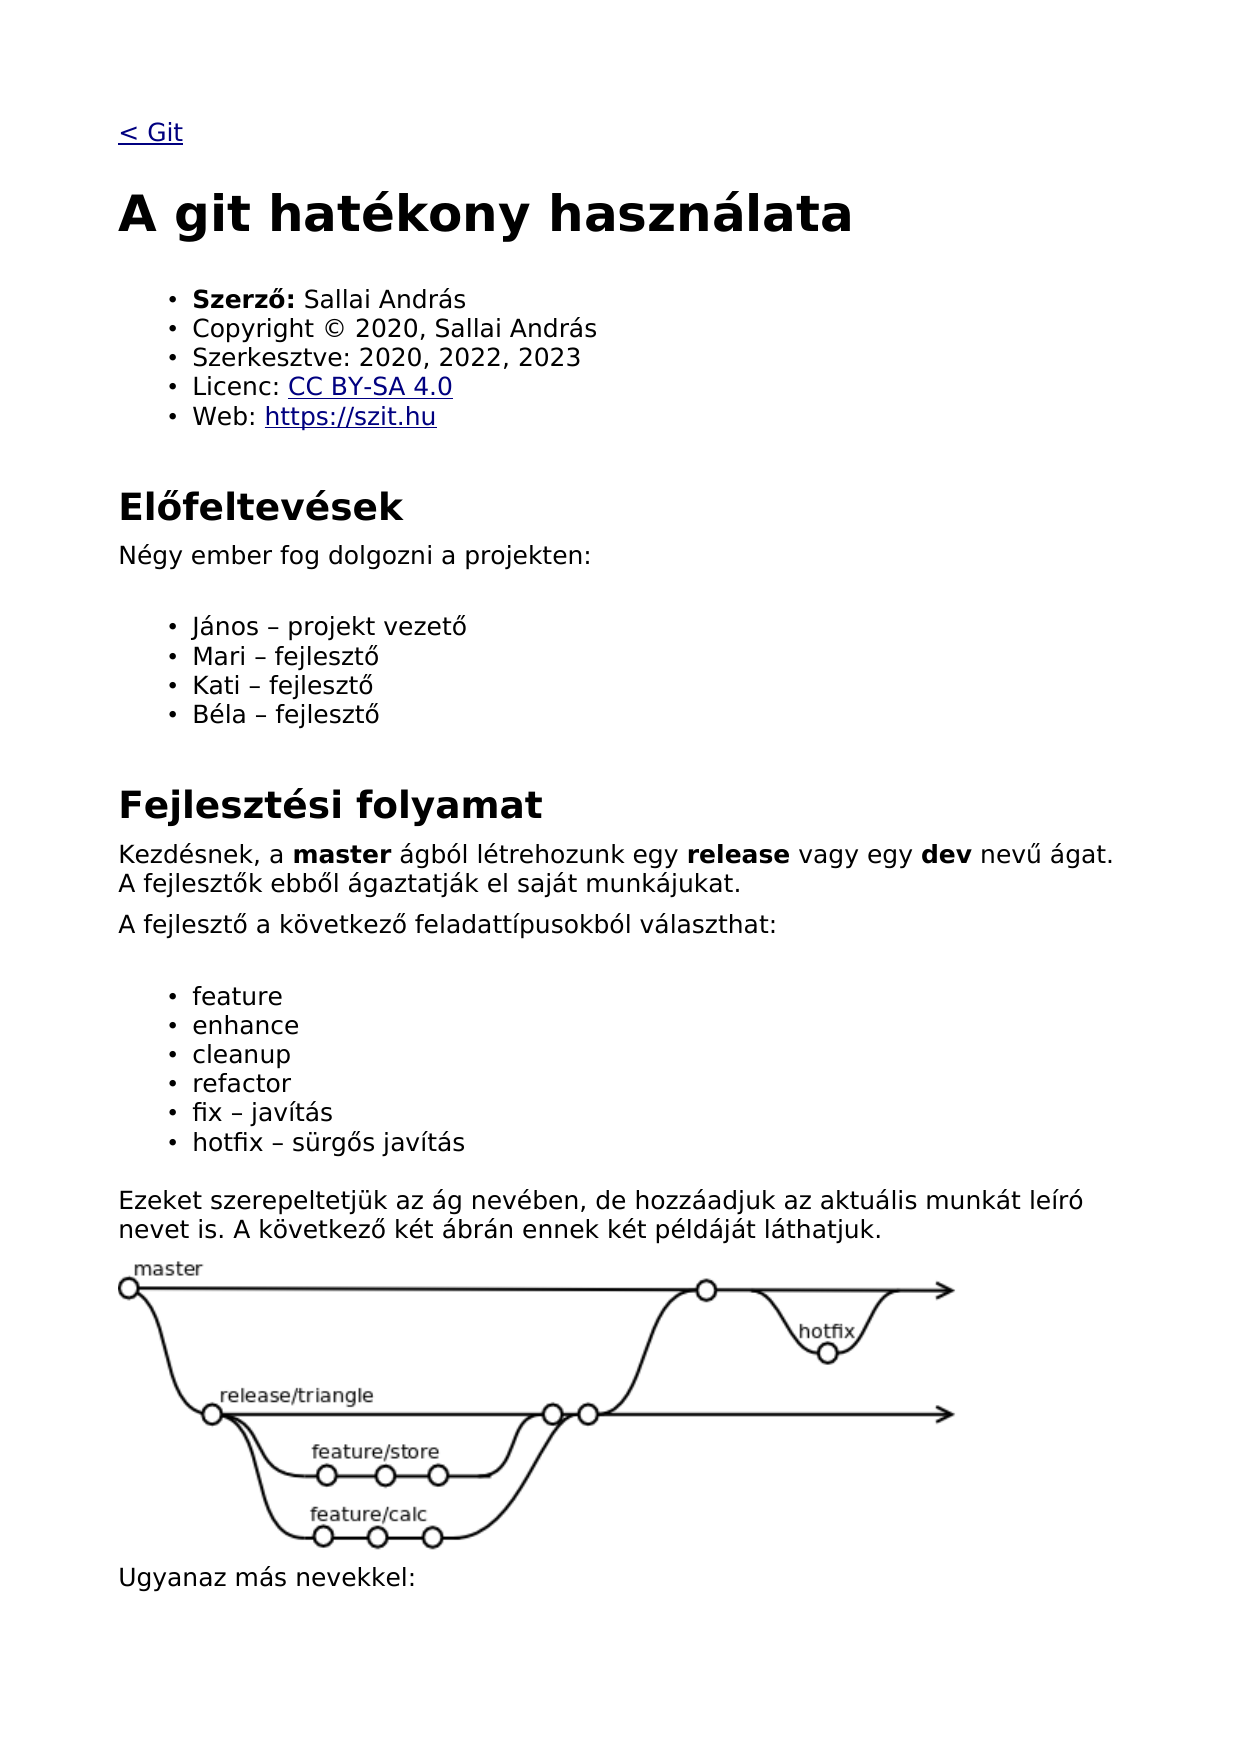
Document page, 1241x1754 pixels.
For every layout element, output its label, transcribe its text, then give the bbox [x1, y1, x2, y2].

list Kati – fejlesztő [177, 671, 1122, 700]
list Szerző: Sallai András [177, 285, 1122, 314]
list Mari – fejlesztő [177, 642, 1122, 671]
list Copyright © 2020, Sallai András [177, 314, 1122, 343]
text Kezdésnek, a master ágból létrehozunk egy release vagy egy dev nevű ágat. A fejlesztők ebből ágaztatják el saját munkájukat. [118, 840, 1122, 898]
list Web: https://szit.hu [177, 402, 1122, 431]
list Licenc: CC BY-SA 4.0 [177, 372, 1122, 402]
text Ugyanaz más nevekkel: [118, 1563, 1122, 1593]
picture [118, 1257, 965, 1551]
list János – projekt vezető [177, 613, 1122, 642]
list cleanup [177, 1040, 1122, 1069]
list Szerkesztve: 2020, 2022, 2023 [177, 343, 1122, 372]
list fix – javítás [177, 1098, 1122, 1128]
list Béla – fejlesztő [177, 700, 1122, 729]
list hotfix – sürgős javítás [177, 1128, 1122, 1157]
text A fejlesztő a következő feladattípusokból választhat: [118, 911, 1122, 940]
list feature [177, 982, 1122, 1011]
text Ezeket szerepeltetjük az ág nevében, de hozzáadjuk az aktuális munkát leíró nevet is. A következő két ábrán ennek két példáját láthatjuk. [118, 1186, 1122, 1245]
subtitle Előfeltevések [118, 485, 1122, 529]
list enhance [177, 1011, 1122, 1040]
list refactor [177, 1069, 1122, 1098]
text Négy ember fog dolgozni a projekten: [118, 541, 1122, 571]
subtitle Fejlesztési folyamat [118, 784, 1122, 827]
subtitle A git hatékony használata [118, 185, 1122, 243]
text < Git [118, 118, 1122, 147]
